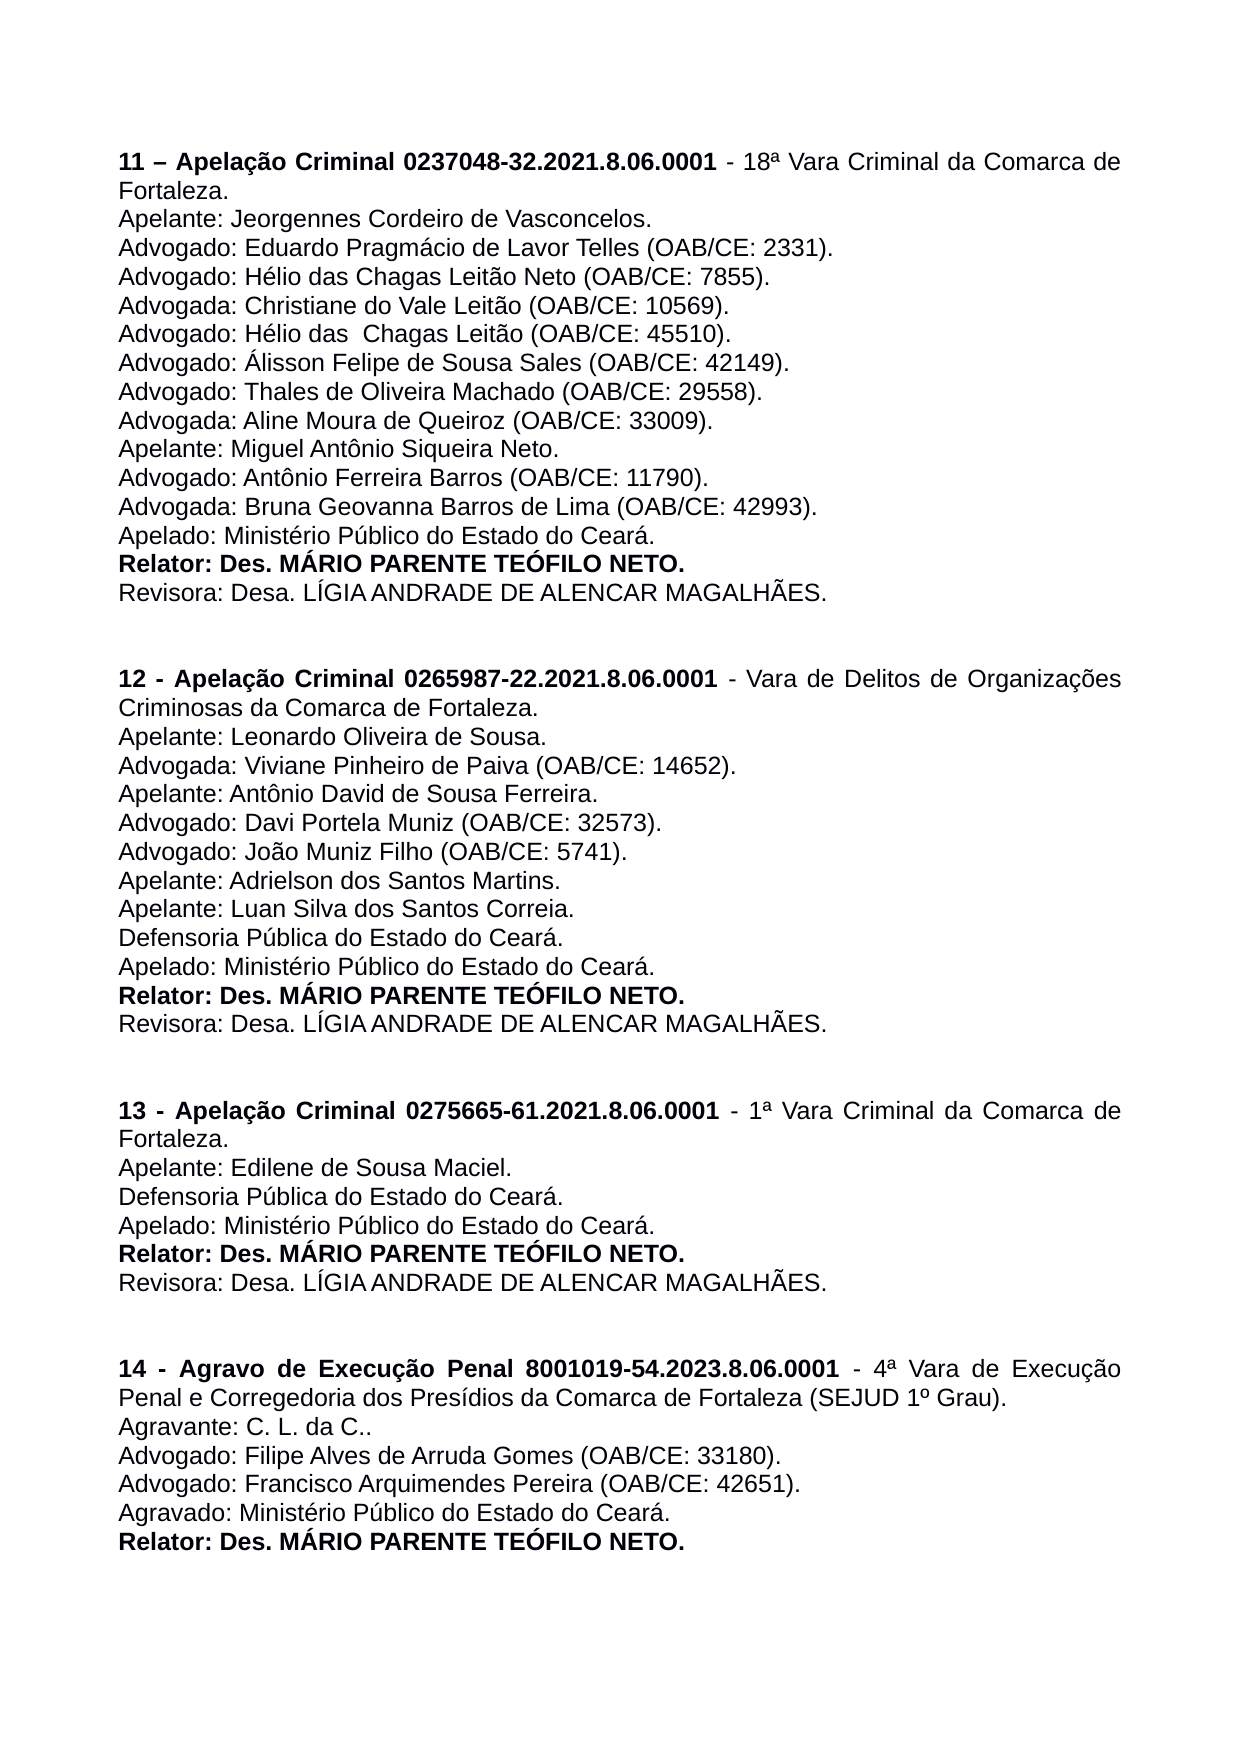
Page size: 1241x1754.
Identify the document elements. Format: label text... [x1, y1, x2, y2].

text Apelante: Adrielson dos Santos Martins. [118, 866, 1122, 894]
text Revisora: Desa. LÍGIA ANDRADE DE ALENCAR MAGALHÃES. [118, 1009, 1122, 1038]
text Advogado: Davi Portela Muniz (OAB/CE: 32573). [118, 808, 1122, 837]
text Apelante: Luan Silva dos Santos Correia. [118, 894, 1122, 923]
text Apelado: Ministério Público do Estado do Ceará. [118, 952, 1122, 981]
text Apelado: Ministério Público do Estado do Ceará. [118, 521, 1122, 549]
text Advogado: Francisco Arquimendes Pereira (OAB/CE: 42651). [118, 1469, 1122, 1498]
text Advogado: Thales de Oliveira Machado (OAB/CE: 29558). [118, 377, 1122, 406]
text Advogado: Hélio das Chagas Leitão (OAB/CE: 45510). [118, 319, 1122, 348]
text Relator: Des. MÁRIO PARENTE TEÓFILO NETO. [118, 1527, 1122, 1556]
text Apelante: Edilene de Sousa Maciel. [118, 1153, 1122, 1182]
text Relator: Des. MÁRIO PARENTE TEÓFILO NETO. [118, 981, 1122, 1009]
text Advogado: Eduardo Pragmácio de Lavor Telles (OAB/CE: 2331). [118, 233, 1122, 262]
text Agravante: C. L. da C.. [118, 1412, 1122, 1441]
text 13 - Apelação Criminal 0275665-61.2021.8.06.0001 - 1ª Vara Criminal da Comarca de Fortaleza. [118, 1096, 1122, 1153]
text Revisora: Desa. LÍGIA ANDRADE DE ALENCAR MAGALHÃES. [118, 1268, 1122, 1297]
text Apelado: Ministério Público do Estado do Ceará. [118, 1211, 1122, 1239]
text Agravado: Ministério Público do Estado do Ceará. [118, 1498, 1122, 1527]
text 14 - Agravo de Execução Penal 8001019-54.2023.8.06.0001 - 4ª Vara de Execução Penal e Corregedoria dos Presídios da Comarca de Fortaleza (SEJUD 1º Grau). [118, 1354, 1122, 1412]
text Revisora: Desa. LÍGIA ANDRADE DE ALENCAR MAGALHÃES. [118, 578, 1122, 607]
text Advogada: Aline Moura de Queiroz (OAB/CE: 33009). [118, 406, 1122, 434]
text Apelante: Miguel Antônio Siqueira Neto. [118, 434, 1122, 463]
text Advogado: Antônio Ferreira Barros (OAB/CE: 11790). [118, 463, 1122, 492]
text 11 – Apelação Criminal 0237048-32.2021.8.06.0001 - 18ª Vara Criminal da Comarca de Fortaleza. [118, 147, 1122, 204]
text Advogada: Viviane Pinheiro de Paiva (OAB/CE: 14652). [118, 751, 1122, 779]
text Relator: Des. MÁRIO PARENTE TEÓFILO NETO. [118, 549, 1122, 578]
text Advogada: Bruna Geovanna Barros de Lima (OAB/CE: 42993). [118, 492, 1122, 521]
text Defensoria Pública do Estado do Ceará. [118, 923, 1122, 952]
text 12 - Apelação Criminal 0265987-22.2021.8.06.0001 - Vara de Delitos de Organizações Criminosas da Comarca de Fortaleza. [118, 664, 1122, 722]
text Apelante: Antônio David de Sousa Ferreira. [118, 779, 1122, 808]
text Relator: Des. MÁRIO PARENTE TEÓFILO NETO. [118, 1239, 1122, 1268]
text Advogado: João Muniz Filho (OAB/CE: 5741). [118, 837, 1122, 866]
text Defensoria Pública do Estado do Ceará. [118, 1182, 1122, 1211]
text Advogada: Christiane do Vale Leitão (OAB/CE: 10569). [118, 291, 1122, 319]
text Apelante: Jeorgennes Cordeiro de Vasconcelos. [118, 204, 1122, 233]
text Advogado: Hélio das Chagas Leitão Neto (OAB/CE: 7855). [118, 262, 1122, 291]
text Advogado: Álisson Felipe de Sousa Sales (OAB/CE: 42149). [118, 348, 1122, 377]
text Apelante: Leonardo Oliveira de Sousa. [118, 722, 1122, 751]
text Advogado: Filipe Alves de Arruda Gomes (OAB/CE: 33180). [118, 1441, 1122, 1469]
